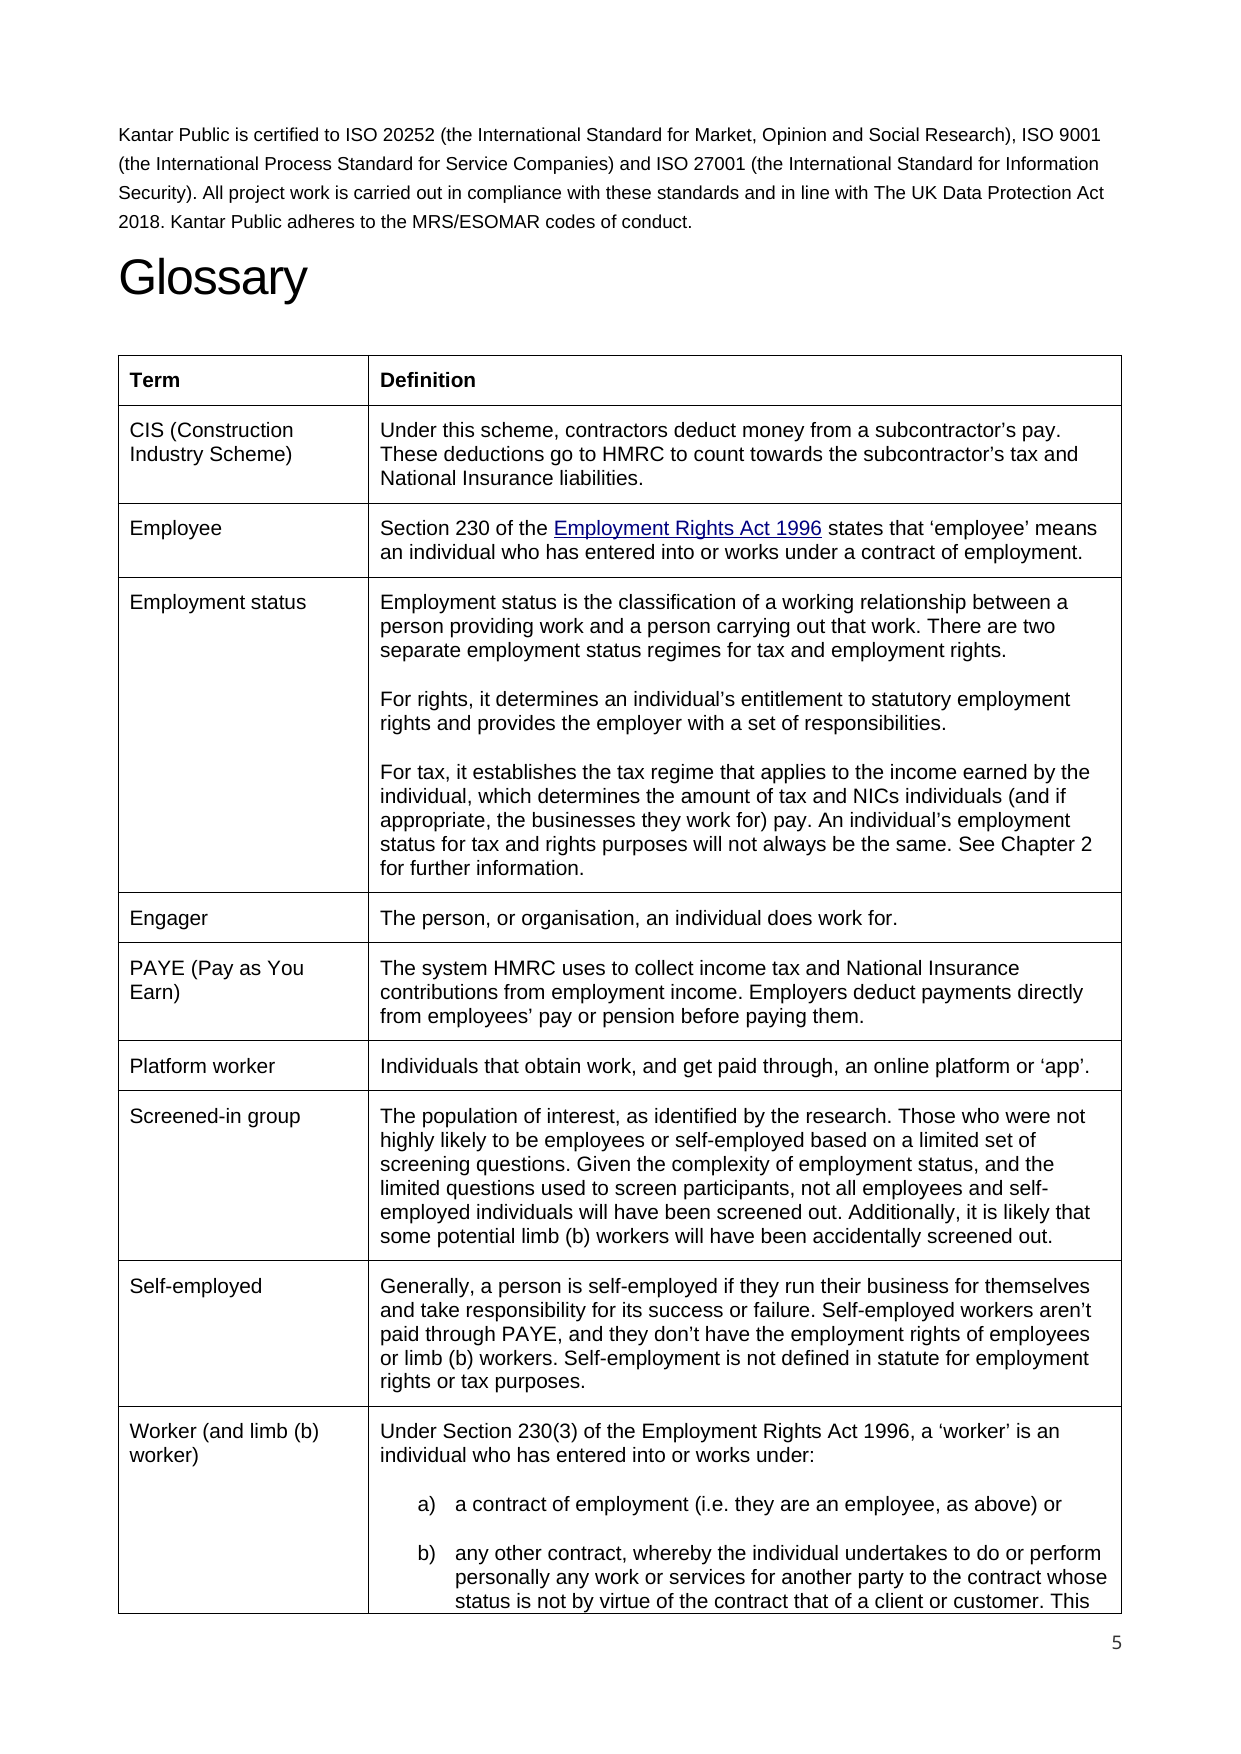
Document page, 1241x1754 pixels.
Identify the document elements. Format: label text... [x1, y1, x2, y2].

table_cell Screened-in group [119, 1091, 368, 1260]
table_cell Employee [119, 504, 368, 577]
table_cell CIS (Construction Industry Scheme) [119, 406, 368, 503]
table_header Definition [369, 356, 1121, 405]
table_cell Under this scheme, contractors deduct money from a subcontractor’s pay. These deductions go to HMRC to count towards the subcontractor’s tax and National Insurance liabilities. [369, 406, 1121, 503]
table_cell PAYE (Pay as You Earn) [119, 943, 368, 1040]
table_cell The system HMRC uses to collect income tax and National Insurance contributions from employment income. Employers deduct payments directly from employees’ pay or pension before paying them. [369, 943, 1121, 1040]
table_cell Employment status is the classification of a working relationship between a person providing work and a person carrying out that work. There are two separate employment status regimes for tax and employment rights. For rights, it determines an individual’s entitlement to statutory employment rights and provides the employer with a set of responsibilities. For tax, it establishes the tax regime that applies to the income earned by the individual, which determines the amount of tax and NICs individuals (and if appropriate, the businesses they work for) pay. An individual’s employment status for tax and rights purposes will not always be the same. See Chapter 2 for further information. [369, 578, 1121, 892]
table_cell Individuals that obtain work, and get paid through, an online platform or ‘app’. [369, 1041, 1121, 1090]
table_cell Under Section 230(3) of the Employment Rights Act 1996, a ‘worker’ is an individual who has entered into or works under: a contract of employment (i.e. they are an employee, as above) or any other contract, whereby the individual undertakes to do or perform personally any work or services for another party to the contract whose status is not by virtue of the contract that of a client or customer. This [369, 1407, 1121, 1613]
table_cell Generally, a person is self-employed if they run their business for themselves and take responsibility for its success or failure. Self-employed workers aren’t paid through PAYE, and they don’t have the employment rights of employees or limb (b) workers. Self-employment is not defined in statute for employment rights or tax purposes. [369, 1261, 1121, 1406]
title Glossary [118, 247, 1122, 305]
table_cell Platform worker [119, 1041, 368, 1090]
table_cell Engager [119, 893, 368, 942]
table_cell Section 230 of the Employment Rights Act 1996 states that ‘employee’ means an individual who has entered into or works under a contract of employment. [369, 504, 1121, 577]
table_cell The population of interest, as identified by the research. Those who were not highly likely to be employees or self-employed based on a limited set of screening questions. Given the complexity of employment status, and the limited questions used to screen participants, not all employees and self-employed individuals will have been screened out. Additionally, it is likely that some potential limb (b) workers will have been accidentally screened out. [369, 1091, 1121, 1260]
table_cell Worker (and limb (b) worker) [119, 1407, 368, 1613]
table_cell The person, or organisation, an individual does work for. [369, 893, 1121, 942]
text Kantar Public is certified to ISO 20252 (the International Standard for Market, Opinion and Social Research), ISO 9001 (the International Process Standard for Service Companies) and ISO 27001 (the International Standard for Information Security). All project work is carried out in compliance with these standards and in line with The UK Data Protection Act 2018. Kantar Public adheres to the MRS/ESOMAR codes of conduct. [118, 118, 1122, 235]
table_cell Employment status [119, 578, 368, 892]
table_header Term [119, 356, 368, 405]
table_cell Self-employed [119, 1261, 368, 1406]
